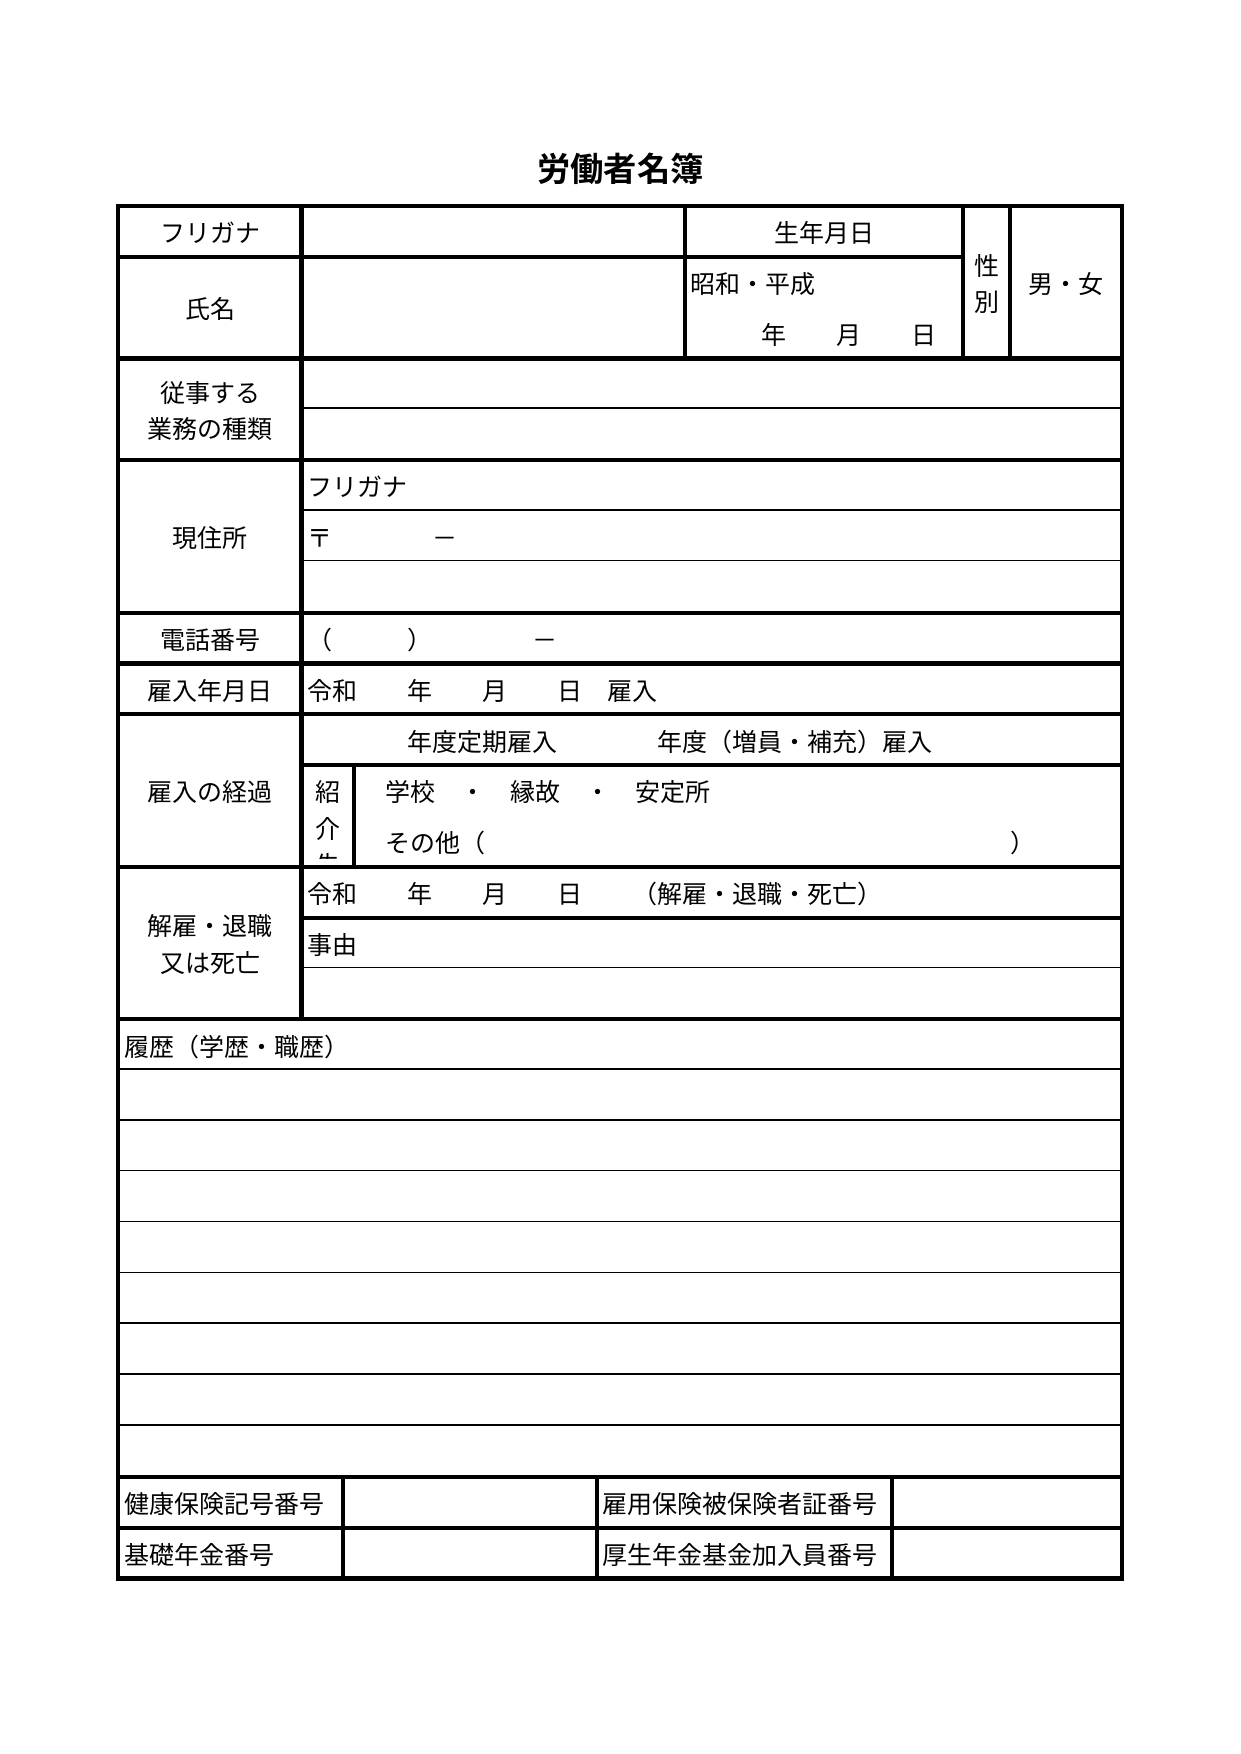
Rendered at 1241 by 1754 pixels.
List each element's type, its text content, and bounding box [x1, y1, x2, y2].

table_cell [304, 361, 1120, 407]
table_cell [304, 968, 1120, 1017]
table_cell 雇入年月日 [120, 666, 299, 712]
table_cell [894, 1530, 1120, 1576]
table_cell [304, 409, 1120, 458]
table_cell 昭和・平成 [687, 259, 961, 306]
table_cell 従事する 業務の種類 [120, 361, 299, 458]
table_cell 事由 [304, 920, 1120, 966]
table_cell [120, 1222, 1120, 1271]
table_cell [120, 1070, 1120, 1119]
table_cell 〒 － [304, 511, 1120, 560]
table_cell [345, 1479, 595, 1526]
table_cell 雇入の経過 [120, 716, 299, 865]
table_cell 雇用保険被保険者証番号 [599, 1479, 890, 1526]
table_cell [345, 1530, 595, 1576]
table_cell 現住所 [120, 462, 299, 611]
table_cell （ ） － [304, 615, 1120, 661]
table_cell [894, 1479, 1120, 1526]
table_cell [304, 561, 1120, 611]
table_header 性別 [965, 208, 1008, 356]
table_cell [120, 1426, 1120, 1475]
table_cell 基礎年金番号 [120, 1530, 341, 1576]
table_cell [120, 1375, 1120, 1424]
table_header 男・女 [1012, 208, 1120, 356]
table_cell 電話番号 [120, 615, 299, 661]
table_cell 解雇・退職 又は死亡 [120, 869, 299, 1017]
table_cell その他（ ） [356, 814, 1120, 865]
table_cell 令和 年 月 日 （解雇・退職・死亡） [304, 869, 1120, 916]
table_cell 履歴（学歴・職歴） [120, 1021, 1120, 1068]
table_cell [120, 1121, 1120, 1170]
table_cell 年 月 日 [687, 306, 961, 356]
table_header 生年月日 [687, 208, 961, 255]
title 労働者名簿 [118, 143, 1122, 191]
table_cell [120, 1324, 1120, 1373]
table_header フリガナ [120, 208, 299, 255]
table_cell 厚生年金基金加入員番号 [599, 1530, 890, 1576]
table_cell 学校 ・ 縁故 ・ 安定所 [356, 767, 1120, 814]
table_cell [304, 259, 683, 356]
table_cell 年度定期雇入 年度（増員・補充）雇入 [304, 716, 1120, 763]
table_cell [120, 1171, 1120, 1221]
table_cell 令和 年 月 日 雇入 [304, 666, 1120, 712]
table_cell 紹介先 [304, 767, 352, 865]
table_cell フリガナ [304, 462, 1120, 509]
table_cell 健康保険記号番号 [120, 1479, 341, 1526]
table_cell 氏名 [120, 259, 299, 356]
table_header [304, 208, 683, 255]
table_cell [120, 1273, 1120, 1322]
